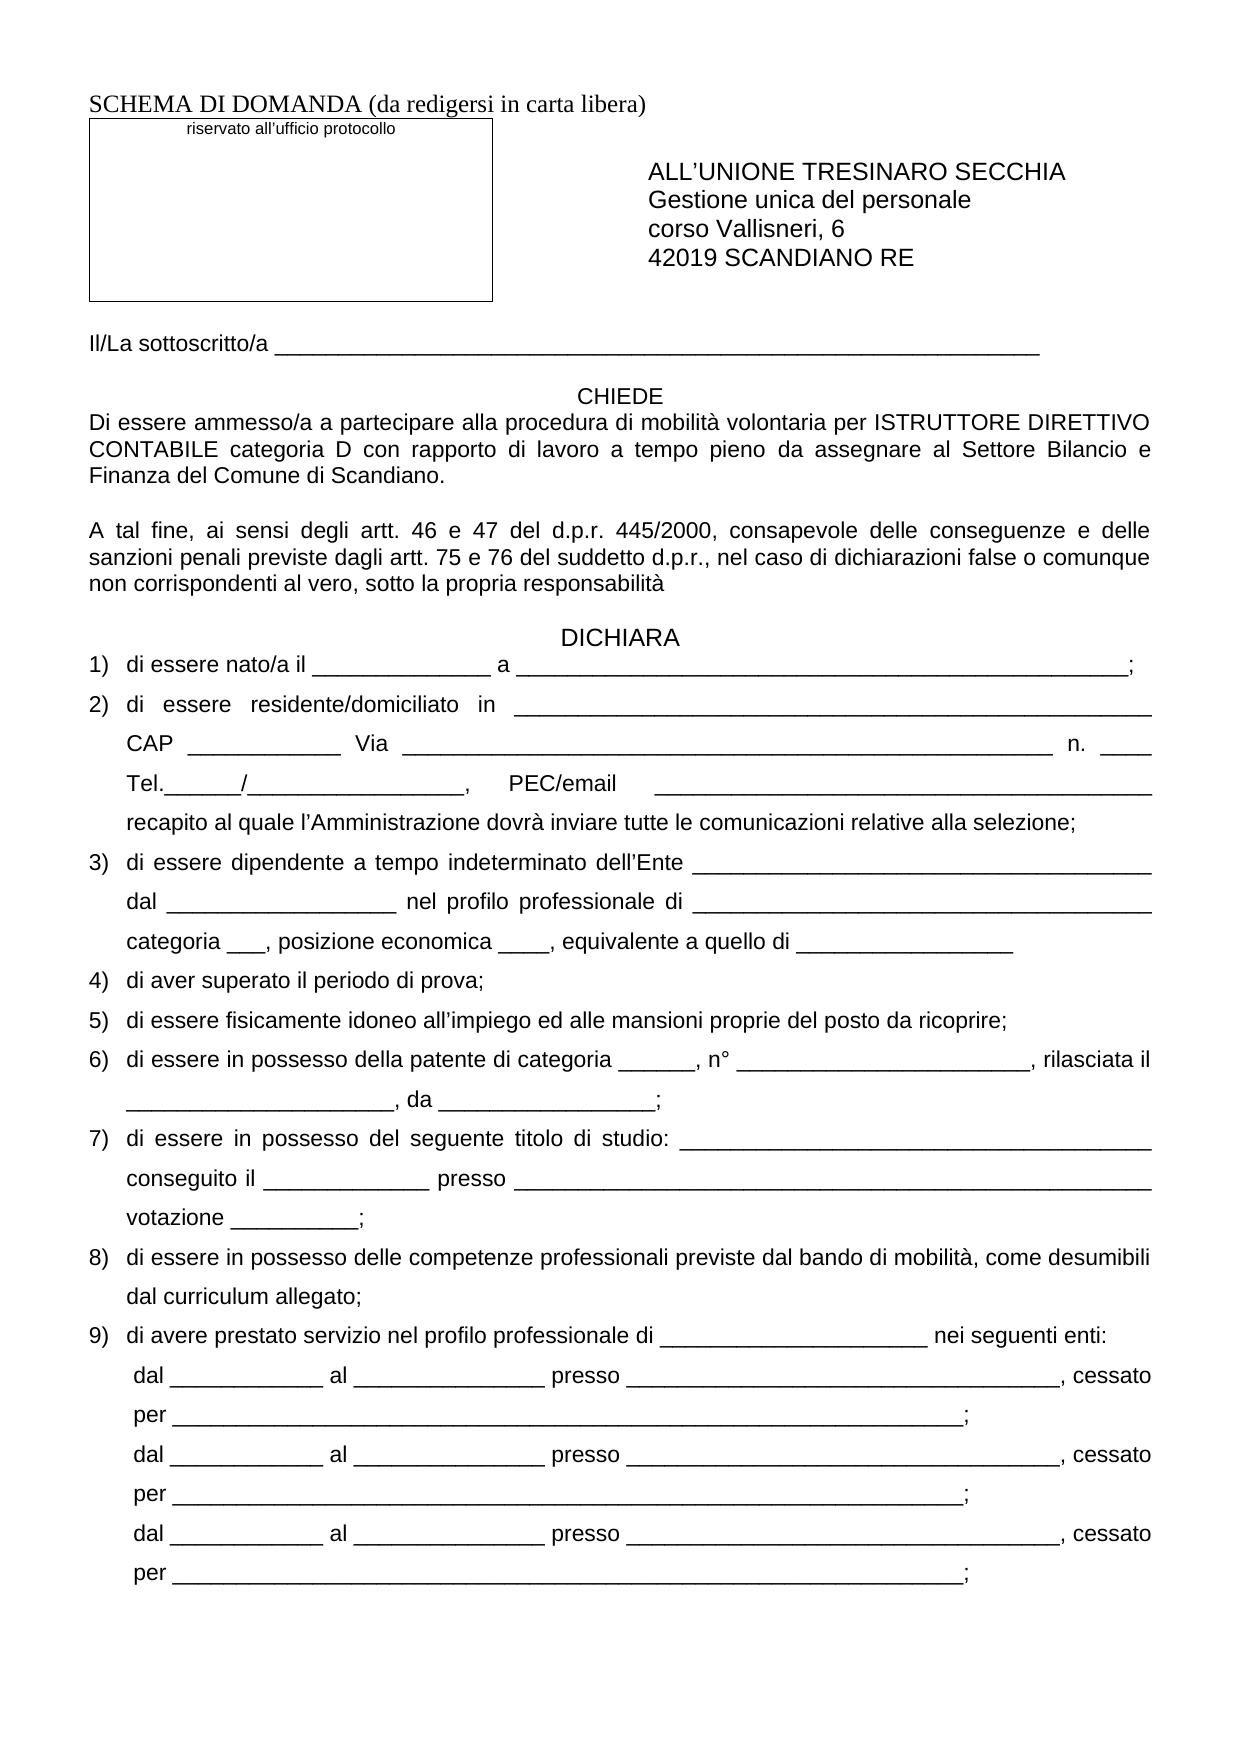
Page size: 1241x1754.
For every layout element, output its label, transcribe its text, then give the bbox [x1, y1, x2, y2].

table_header [493, 118, 641, 301]
list di avere prestato servizio nel profilo professionale di _____________________ nei seguenti enti: [89, 1322, 1152, 1349]
table_header ALL’UNIONE TRESINARO SECCHIA Gestione unica del personale corso Vallisneri, 6 42019 SCANDIANO RE [641, 118, 1091, 301]
text CHIEDE [89, 383, 1152, 409]
list di essere nato/a il ______________ a ________________________________________________; [89, 651, 1152, 678]
list di aver superato il periodo di prova; [89, 967, 1152, 993]
text Di essere ammesso/a a partecipare alla procedura di mobilità volontaria per ISTRUTTORE DIRETTIVO CONTABILE categoria D con rapporto di lavoro a tempo pieno da assegnare al Settore Bilancio e Finanza del Comune di Scandiano. [89, 409, 1152, 488]
list di essere in possesso delle competenze professionali previste dal bando di mobilità, come desumibili dal curriculum allegato; [89, 1243, 1152, 1309]
text dal ____________ al _______________ presso __________________________________, cessato per ______________________________________________________________; [133, 1441, 1152, 1507]
table_header riservato all’ufficio protocollo [90, 119, 492, 301]
text dal ____________ al _______________ presso __________________________________, cessato per ______________________________________________________________; [133, 1362, 1152, 1428]
text DICHIARA [89, 623, 1152, 651]
list di essere fisicamente idoneo all’impiego ed alle mansioni proprie del posto da ricoprire; [89, 1007, 1152, 1033]
text SCHEMA DI DOMANDA (da redigersi in carta libera) [89, 89, 1152, 117]
list di essere residente/domiciliato in __________________________________________________ CAP ____________ Via ___________________________________________________ n. ____ Tel.______/_________________, PEC/email _______________________________________ recapito al quale l’Amministrazione dovrà inviare tutte le comunicazioni relative alla selezione; [89, 691, 1152, 836]
text A tal fine, ai sensi degli artt. 46 e 47 del d.p.r. 445/2000, consapevole delle conseguenze e delle sanzioni penali previste dagli artt. 75 e 76 del suddetto d.p.r., nel caso di dichiarazioni false o comunque non corrispondenti al vero, sotto la propria responsabilità [89, 517, 1152, 596]
list di essere dipendente a tempo indeterminato dell’Ente ____________________________________ dal __________________ nel profilo professionale di ____________________________________ categoria ___, posizione economica ____, equivalente a quello di _________________ [89, 849, 1152, 954]
text Il/La sottoscritto/a ____________________________________________________________ [89, 330, 1152, 357]
list di essere in possesso del seguente titolo di studio: _____________________________________ conseguito il _____________ presso __________________________________________________ votazione __________; [89, 1125, 1152, 1230]
text dal ____________ al _______________ presso __________________________________, cessato per ______________________________________________________________; [133, 1520, 1152, 1586]
list di essere in possesso della patente di categoria ______, n° _______________________, rilasciata il _____________________, da _________________; [89, 1046, 1152, 1112]
